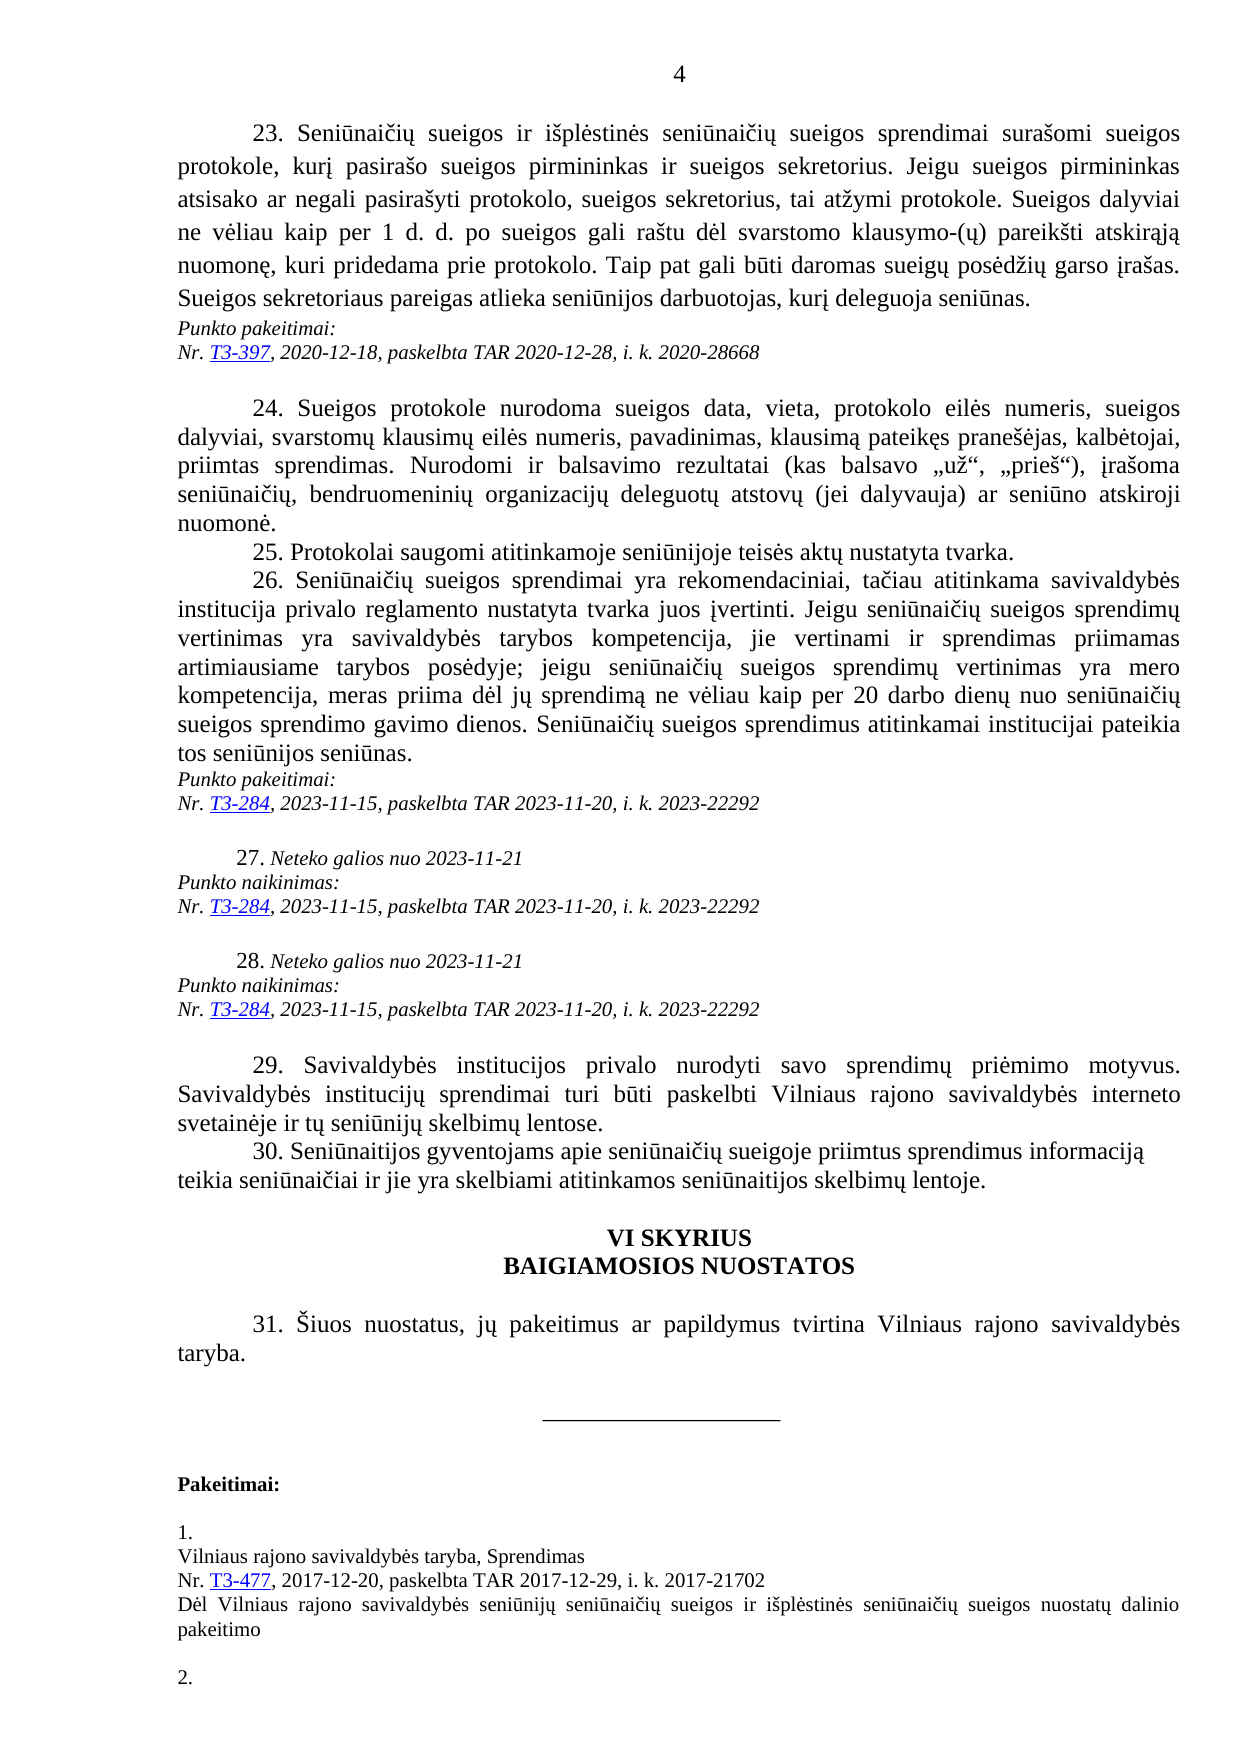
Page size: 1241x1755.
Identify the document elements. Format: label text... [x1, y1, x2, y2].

text 30. Seniūnaitijos gyventojams apie seniūnaičių sueigoje priimtus sprendimus informaciją teikia seniūnaičiai ir jie yra skelbiami atitinkamos seniūnaitijos skelbimų lentoje. [177, 1136, 1181, 1194]
text Pakeitimai: [177, 1472, 1181, 1496]
text Punkto pakeitimai: [177, 767, 1181, 791]
text Dėl Vilniaus rajono savivaldybės seniūnijų seniūnaičių sueigos ir išplėstinės seniūnaičių sueigos nuostatų dalinio pakeitimo [177, 1592, 1181, 1641]
text Nr. T3-477, 2017-12-20, paskelbta TAR 2017-12-29, i. k. 2017-21702 [177, 1568, 1181, 1592]
text 28. Neteko galios nuo 2023-11-21 [177, 947, 1181, 973]
text Punkto naikinimas: [177, 973, 1181, 997]
text 27. Neteko galios nuo 2023-11-21 [177, 844, 1181, 870]
text Nr. T3-397, 2020-12-18, paskelbta TAR 2020-12-28, i. k. 2020-28668 [177, 340, 1181, 364]
text BAIGIAMOSIOS NUOSTATOS [177, 1251, 1181, 1280]
text 24. Sueigos protokole nurodoma sueigos data, vieta, protokolo eilės numeris, sueigos dalyviai, svarstomų klausimų eilės numeris, pavadinimas, klausimą pateikęs pranešėjas, kalbėtojai, priimtas sprendimas. Nurodomi ir balsavimo rezultatai (kas balsavo „už“, „prieš“), įrašoma seniūnaičių, bendruomeninių organizacijų deleguotų atstovų (jei dalyvauja) ar seniūno atskiroji nuomonė. [177, 393, 1181, 537]
text Punkto naikinimas: [177, 870, 1181, 894]
text 26. Seniūnaičių sueigos sprendimai yra rekomendaciniai, tačiau atitinkama savivaldybės institucija privalo reglamento nustatyta tvarka juos įvertinti. Jeigu seniūnaičių sueigos sprendimų vertinimas yra savivaldybės tarybos kompetencija, jie vertinami ir sprendimas priimamas artimiausiame tarybos posėdyje; jeigu seniūnaičių sueigos sprendimų vertinimas yra mero kompetencija, meras priima dėl jų sprendimą ne vėliau kaip per 20 darbo dienų nuo seniūnaičių sueigos sprendimo gavimo dienos. Seniūnaičių sueigos sprendimus atitinkamai institucijai pateikia tos seniūnijos seniūnas. [177, 566, 1181, 767]
text Nr. T3-284, 2023-11-15, paskelbta TAR 2023-11-20, i. k. 2023-22292 [177, 791, 1181, 815]
text Punkto pakeitimai: [177, 316, 1181, 340]
text Vilniaus rajono savivaldybės taryba, Sprendimas [177, 1544, 1181, 1568]
text 1. [177, 1520, 1181, 1544]
text 2. [177, 1664, 1181, 1689]
text 25. Protokolai saugomi atitinkamoje seniūnijoje teisės aktų nustatyta tvarka. [177, 537, 1181, 566]
text 23. Seniūnaičių sueigos ir išplėstinės seniūnaičių sueigos sprendimai surašomi sueigos protokole, kurį pasirašo sueigos pirmininkas ir sueigos sekretorius. Jeigu sueigos pirmininkas atsisako ar negali pasirašyti protokolo, sueigos sekretorius, tai atžymi protokole. Sueigos dalyviai ne vėliau kaip per 1 d. d. po sueigos gali raštu dėl svarstomo klausymo-(ų) pareikšti atskirąją nuomonę, kuri pridedama prie protokolo. Taip pat gali būti daromas sueigų posėdžių garso įrašas. Sueigos sekretoriaus pareigas atlieka seniūnijos darbuotojas, kurį deleguoja seniūnas. [177, 118, 1181, 312]
text ___________________ [177, 1395, 1152, 1424]
text Nr. T3-284, 2023-11-15, paskelbta TAR 2023-11-20, i. k. 2023-22292 [177, 997, 1181, 1021]
text VI SKYRIUS [177, 1223, 1181, 1251]
text 31. Šiuos nuostatus, jų pakeitimus ar papildymus tvirtina Vilniaus rajono savivaldybės taryba. [177, 1309, 1181, 1366]
text 29. Savivaldybės institucijos privalo nurodyti savo sprendimų priėmimo motyvus. Savivaldybės institucijų sprendimai turi būti paskelbti Vilniaus rajono savivaldybės interneto svetainėje ir tų seniūnijų skelbimų lentose. [177, 1050, 1181, 1136]
text Nr. T3-284, 2023-11-15, paskelbta TAR 2023-11-20, i. k. 2023-22292 [177, 894, 1181, 918]
